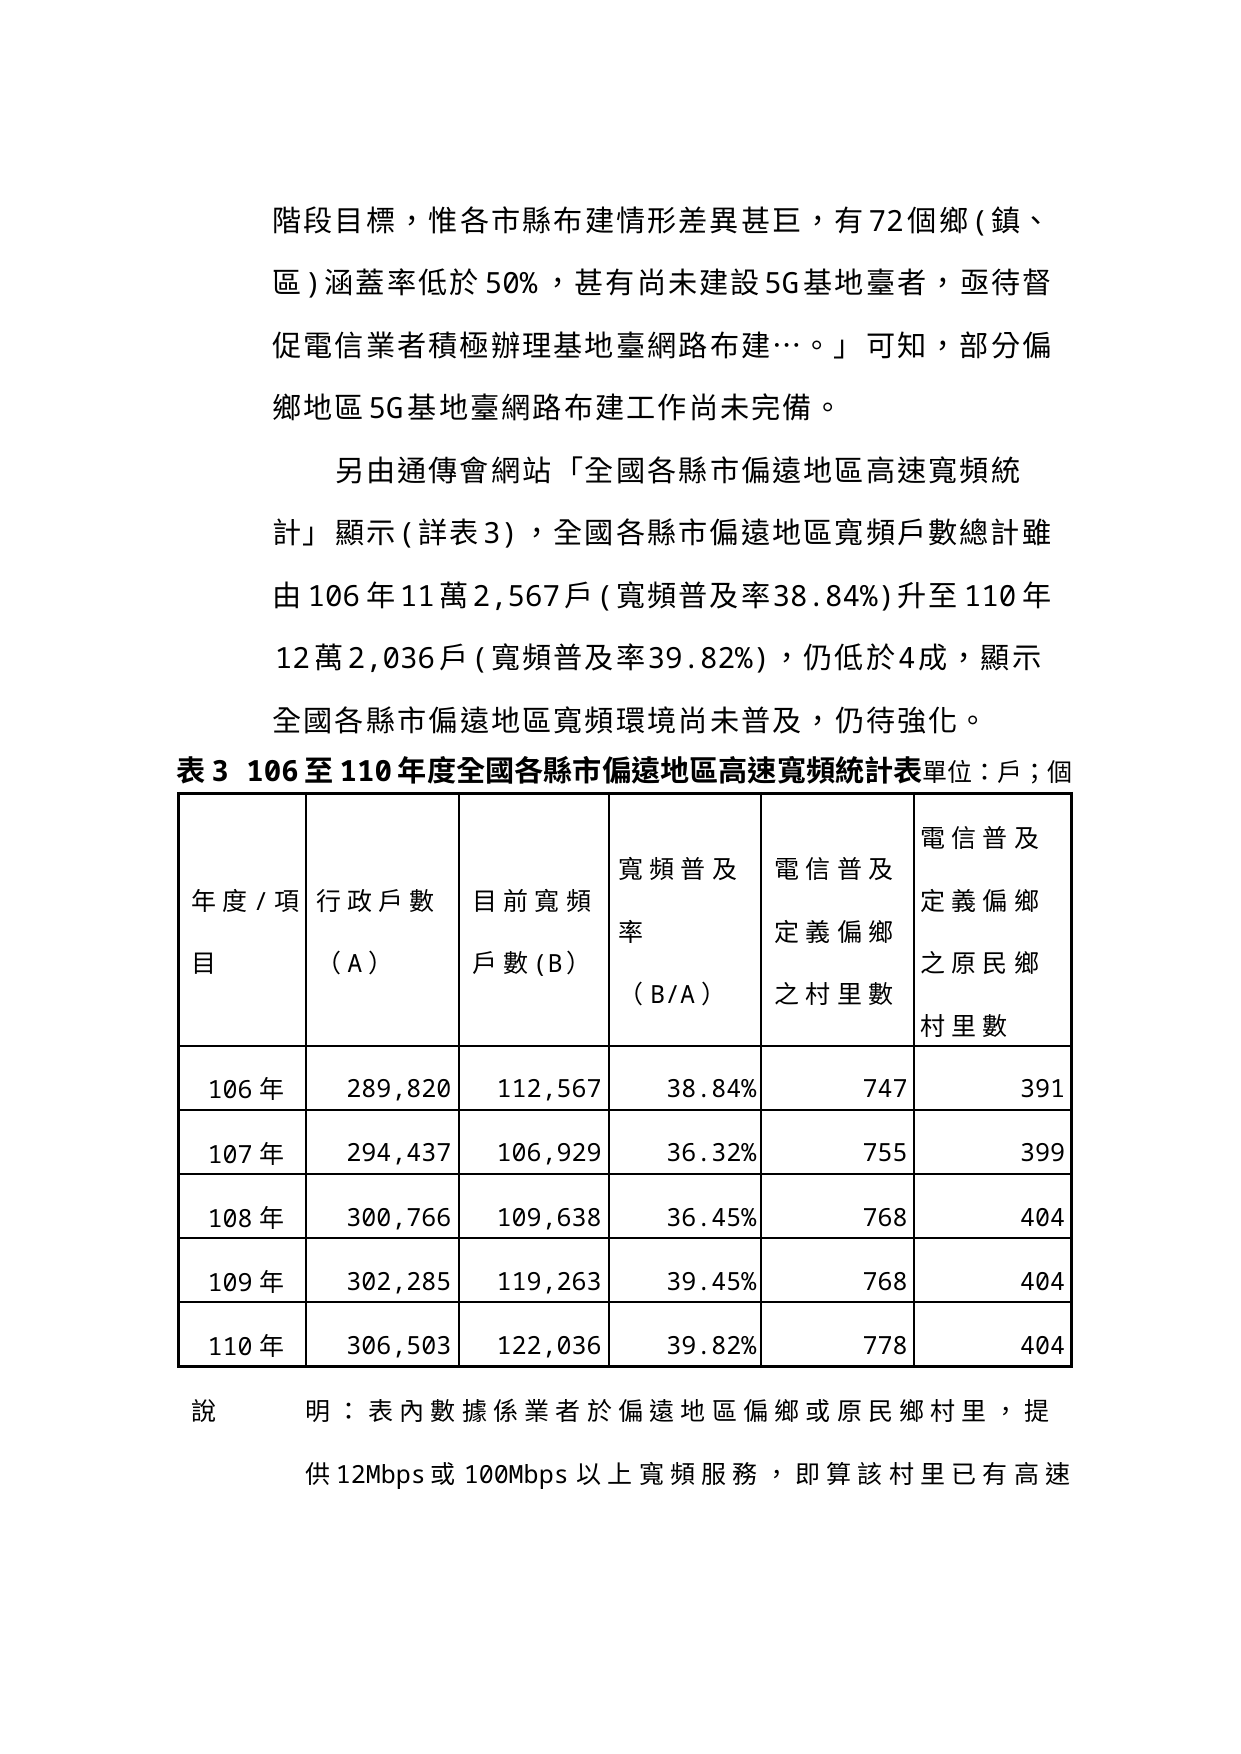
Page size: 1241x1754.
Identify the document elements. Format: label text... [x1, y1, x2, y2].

table_cell 39.82% [610, 1303, 760, 1365]
table_cell 106,929 [460, 1111, 608, 1173]
table_cell 404 [915, 1239, 1070, 1301]
text 說 明：表內數據係業者於偏遠地區偏鄉或原民鄉村里，提供12Mbps或100Mbps以上寬頻服務，即算該村里已有高速 [182, 1368, 1075, 1493]
table_cell 768 [762, 1175, 913, 1237]
table_cell 755 [762, 1111, 913, 1173]
table_cell 294,437 [307, 1111, 458, 1173]
table_cell 109,638 [460, 1175, 608, 1237]
table_cell 300,766 [307, 1175, 458, 1237]
table_cell 778 [762, 1303, 913, 1365]
table_cell 768 [762, 1239, 913, 1301]
table_header 年度/項目 [180, 795, 305, 1045]
table_cell 36.45% [610, 1175, 760, 1237]
table_cell 108年 [180, 1175, 305, 1237]
table_cell 109年 [180, 1239, 305, 1301]
table_cell 110年 [180, 1303, 305, 1365]
table_cell 106年 [180, 1047, 305, 1109]
text 另由通傳會網站「全國各縣市偏遠地區高速寬頻統計」顯示(詳表3)，全國各縣市偏遠地區寬頻戶數總計雖由106年11萬2,567戶(寬頻普及率38.84%)升至110年12萬2,036戶(寬頻普及率39.82%)，仍低於4成，顯示全國各縣市偏遠地區寬頻環境尚未普及，仍待強化。 [266, 427, 1063, 740]
table_cell 119,263 [460, 1239, 608, 1301]
text 表3 106至110年度全國各縣市偏遠地區高速寬頻統計表單位：戶；個 [176, 740, 1116, 792]
table_cell 302,285 [307, 1239, 458, 1301]
table_header 行政戶數（A） [307, 795, 458, 1045]
table_cell 36.32% [610, 1111, 760, 1173]
table_cell 122,036 [460, 1303, 608, 1365]
table_header 目前寬頻戶數(B） [460, 795, 608, 1045]
table_cell 112,567 [460, 1047, 608, 1109]
table_cell 399 [915, 1111, 1070, 1173]
table_cell 404 [915, 1175, 1070, 1237]
table_cell 747 [762, 1047, 913, 1109]
table_cell 306,503 [307, 1303, 458, 1365]
table_cell 404 [915, 1303, 1070, 1365]
text 階段目標，惟各市縣布建情形差異甚巨，有72個鄉(鎮、區)涵蓋率低於50%，甚有尚未建設5G基地臺者，亟待督促電信業者積極辦理基地臺網路布建…。」可知，部分偏鄉地區5G基地臺網路布建工作尚未完備。 [266, 177, 1063, 427]
table_header 電信普及定義偏鄉之村里數 [762, 795, 913, 1045]
table_cell 391 [915, 1047, 1070, 1109]
table_cell 107年 [180, 1111, 305, 1173]
table_cell 289,820 [307, 1047, 458, 1109]
table_cell 38.84% [610, 1047, 760, 1109]
table_header 電信普及定義偏鄉之原民鄉村里數 [915, 795, 1070, 1045]
table_cell 39.45% [610, 1239, 760, 1301]
table_header 寬頻普及率（B/A） [610, 795, 760, 1045]
